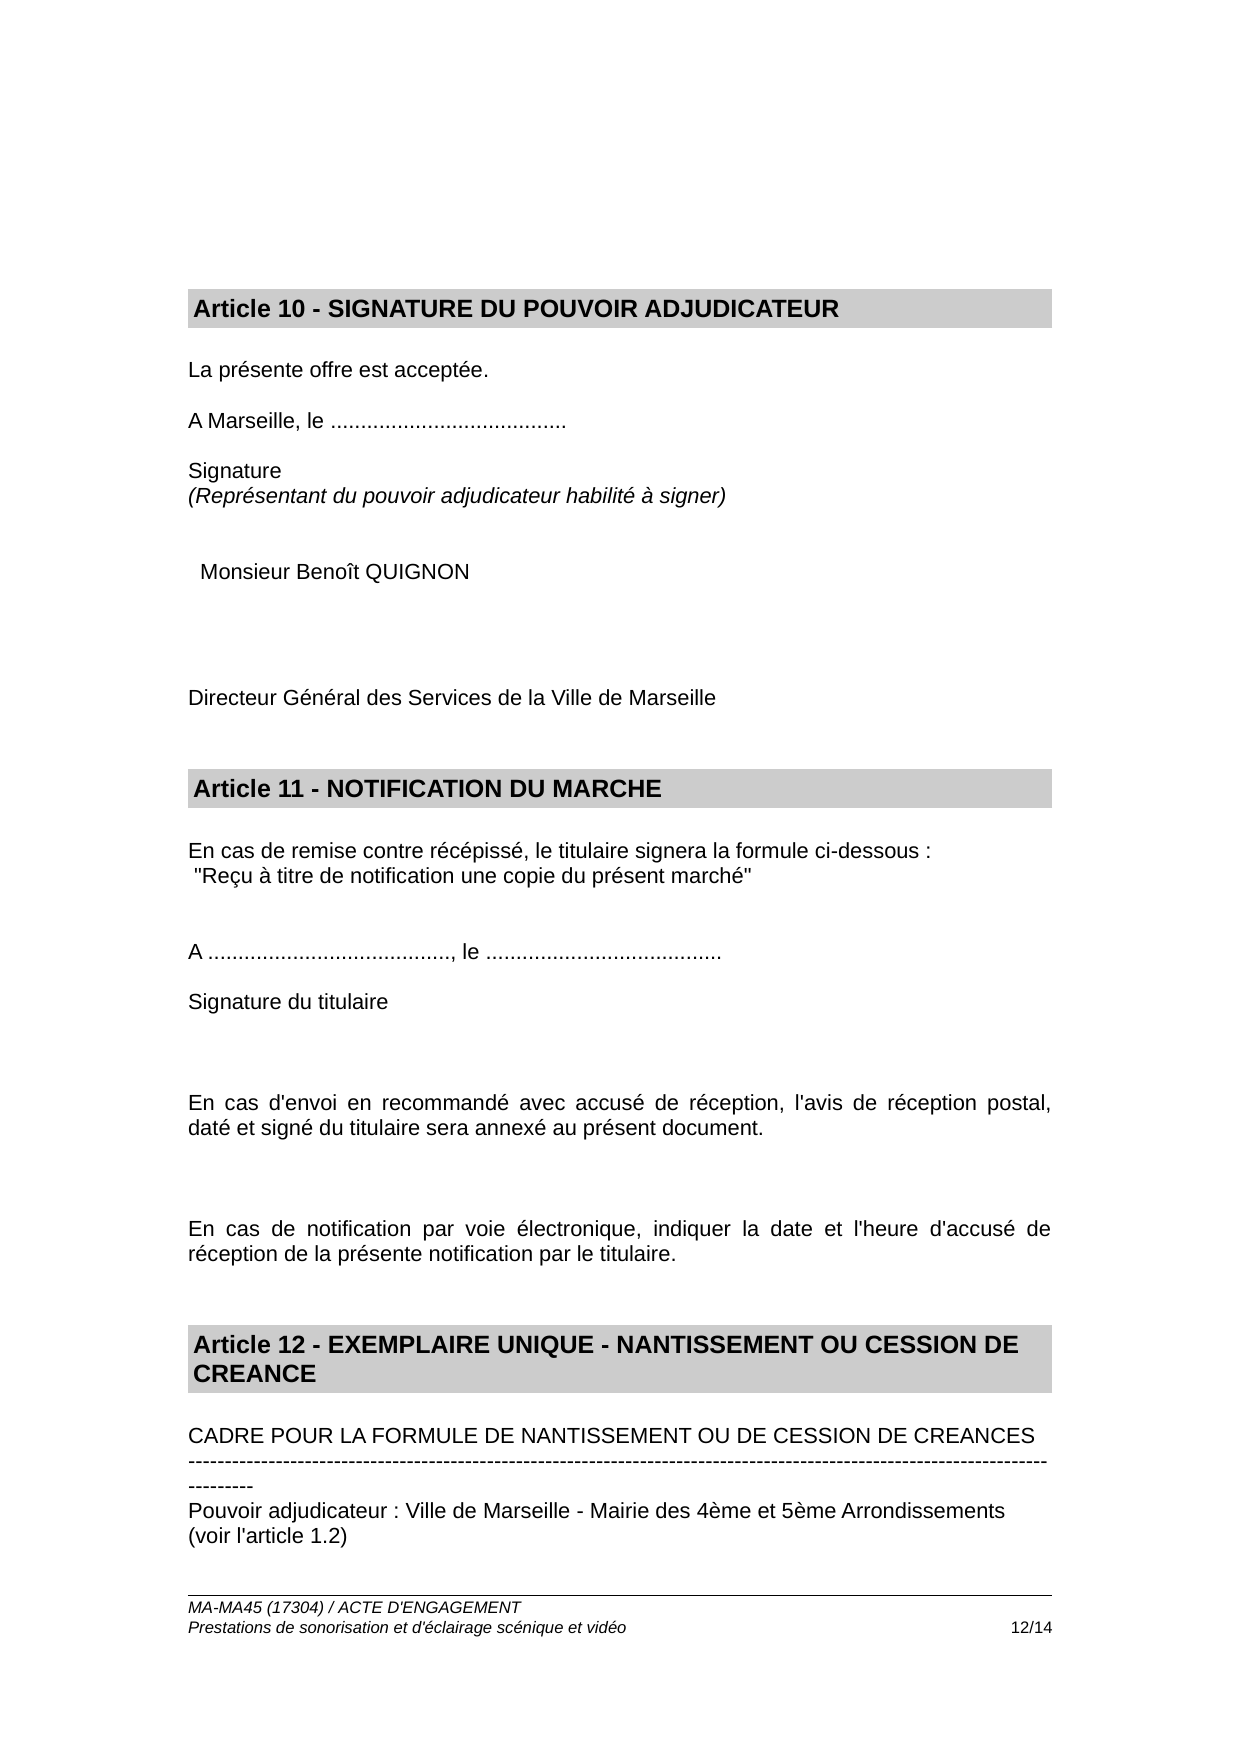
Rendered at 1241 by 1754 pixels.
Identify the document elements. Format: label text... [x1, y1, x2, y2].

text Pouvoir adjudicateur : Ville de Marseille - Mairie des 4ème et 5ème Arrondissements [188, 1498, 1052, 1523]
subtitle SIGNATURE DU POUVOIR ADJUDICATEUR [190, 291, 1050, 326]
text Monsieur Benoît QUIGNON [188, 559, 1052, 584]
subtitle EXEMPLAIRE UNIQUE - NANTISSEMENT OU CESSION DE CREANCE [190, 1328, 1050, 1391]
text CADRE POUR LA FORMULE DE NANTISSEMENT OU DE CESSION DE CREANCES [188, 1422, 1052, 1448]
text "Reçu à titre de notification une copie du présent marché" [188, 863, 1052, 888]
text En cas de notification par voie électronique, indiquer la date et l'heure d'accusé de réception de la présente notification par le titulaire. [188, 1216, 1052, 1266]
text (voir l'article 1.2) [188, 1523, 1052, 1548]
text La présente offre est acceptée. [188, 357, 1052, 382]
text A Marseille, le ....................................... [188, 408, 1052, 433]
text En cas d'envoi en recommandé avec accusé de réception, l'avis de réception postal, daté et signé du titulaire sera annexé au présent document. [188, 1090, 1052, 1140]
subtitle NOTIFICATION DU MARCHE [190, 772, 1050, 806]
text Signature [188, 458, 1052, 483]
text En cas de remise contre récépissé, le titulaire signera la formule ci-dessous : [188, 838, 1052, 863]
text Directeur Général des Services de la Ville de Marseille [188, 685, 1052, 710]
text Signature du titulaire [188, 989, 1052, 1014]
text ------------------------------------------------------------------------------------------------------------------------------- [188, 1448, 1052, 1498]
text A ........................................, le ....................................... [188, 938, 1052, 964]
text (Représentant du pouvoir adjudicateur habilité à signer) [188, 483, 1052, 508]
